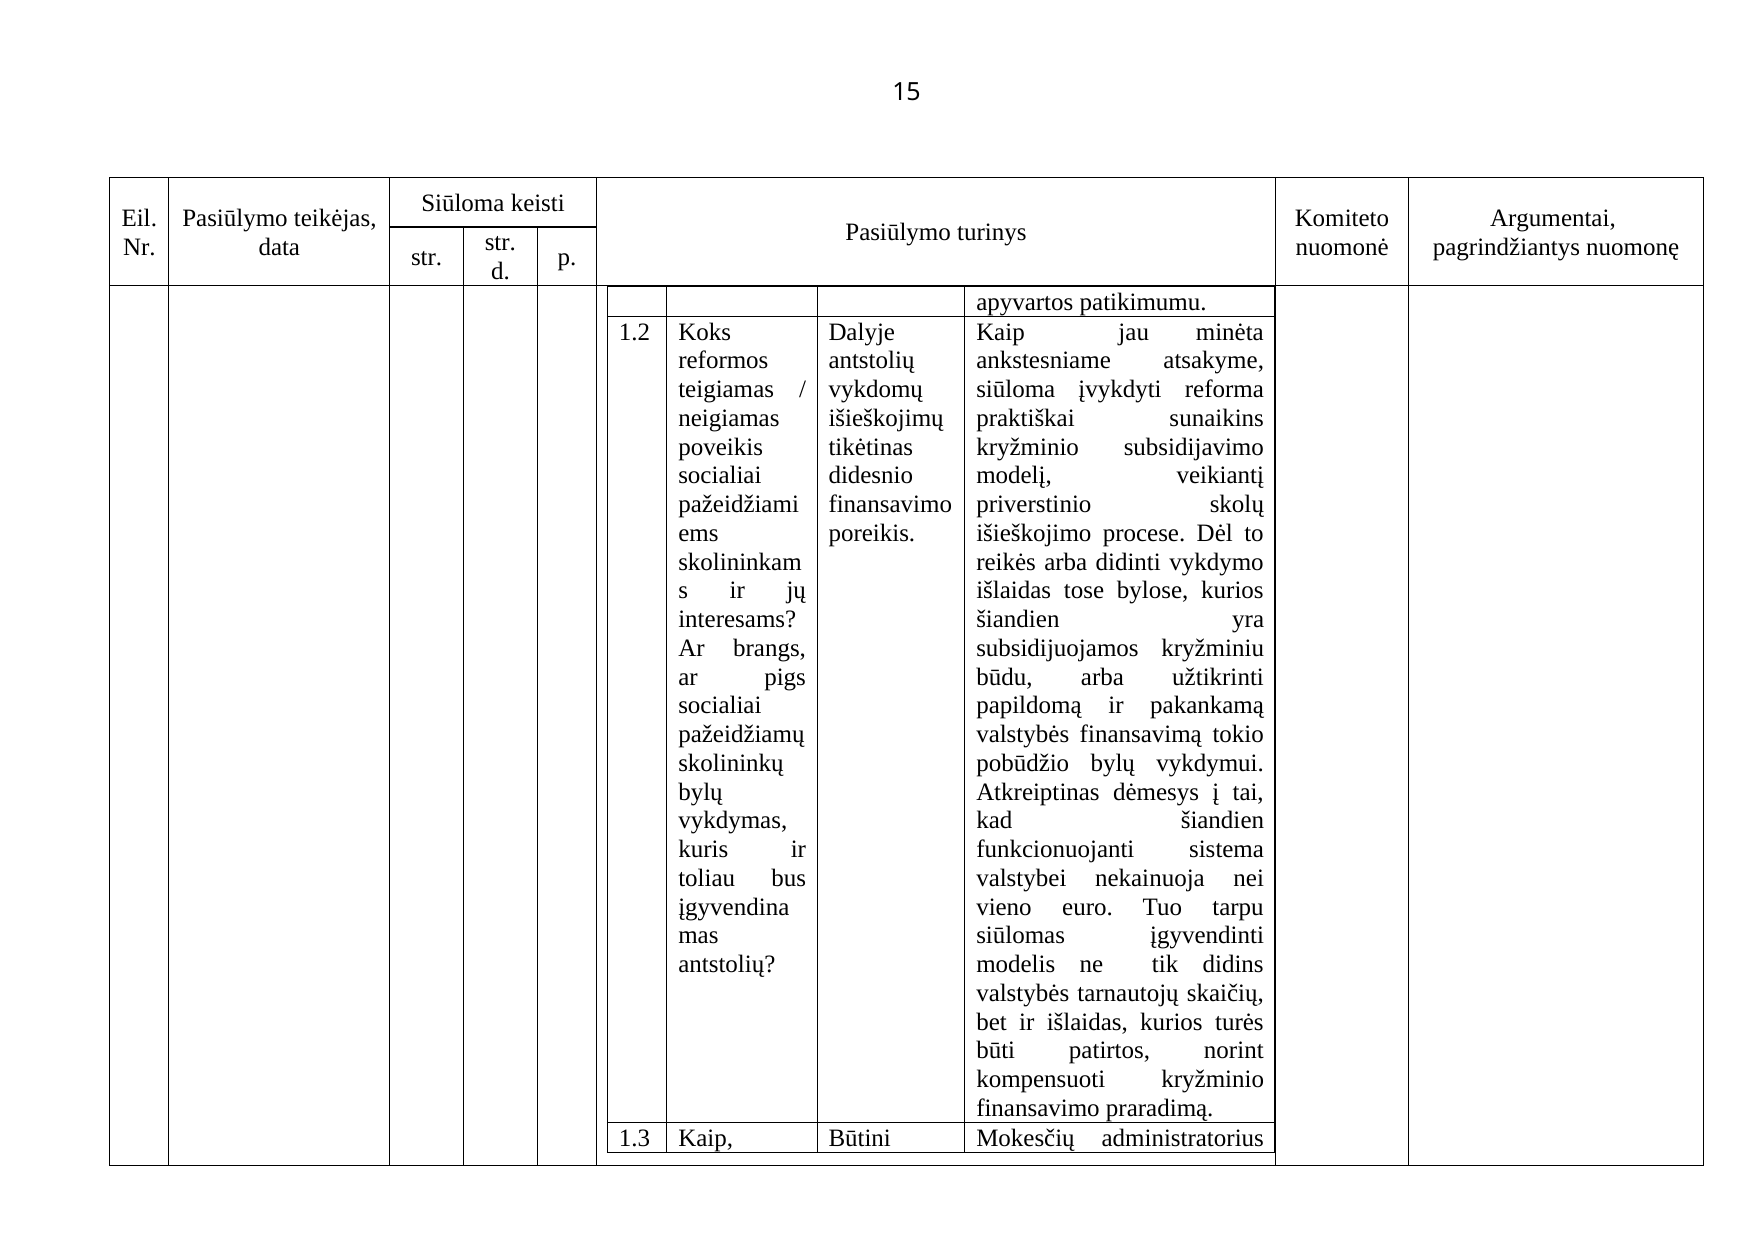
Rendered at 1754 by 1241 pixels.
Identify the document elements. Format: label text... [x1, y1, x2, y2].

table_cell Atsakydami į Lietuvos Respublikos Seimo Biudžeto ir finansų komiteto 2024 m. gegužės 10 d. gautą raštą Nr. S-2024-2060 „Dėl numatomo teisinio reguliavimo poveikio vertinimo išvados“, teikiame Vilniaus universiteto Teisės fakulteto Privatinės teisės katedros docentės dr. Vigitos Vėbraitės parengtą išvadą. EKSPERTINIO VERTINIMO APIMTIS Lietuvos Respublikos Seimo Biudžeto ir finansų komitetas 2024 m. gegužės 10 d. kreipėsi į Vilniaus universitetą dėl numatomo teisinio reguliavimo poveikio vertinimo išvados, prašydamas iki 2024 m. gegužės 28 d. atsakyti į klausimus „dėl Lietuvos Respublikos Seimui pateikto svarstyti Mokesčių administravimo įstatymo Nr. IX-2112 1, 2, 14, 26, 86, 88, 93, 105, .106, 110 straipsnių pakeitimo įstatymo projekto Nr. XIVP-3609, kuriuo atsižvelgiant į Valstybės kontrolės išvadas, siūloma suteikti Valstybinei mokesčių inspekcijai (toliau – mokesčių administratorius) teisę atlikti baudų išieškojimo iš skolininkų sąskaitose esančių lėšų funkciją. Komitetas vertinimui suformulavo šiuos klausimus: Koks yra tikėtinas šios reformos poveikis privatiems skolininkams: 1.1 Ar didės, ar mažės skolininkų, kurių skolas ir toliau administruos antstoliai, kaštai?; 1.2 Koks reformos teigiamas / neigiamas poveikis socialiai pažeidžiamiems skolininkams ir jų interesams? Ar brangs, ar pigs socialiai pažeidžiamų skolininkų bylų vykdymas, kuris ir toliau bus įgyvendinamas antstolių?; 1.3 Kaip, mokesčių administratoriui perėmus iš antstolių valstybės skolų išieškojimą, bus užtikrinti .skolininkų interesai, kad nebūtų išieškoma iš lėšų, kurios negali būti nurašomos automatiškai mokesčių administratoriaus, pvz., socialinės išmokos, alimentai ir kt.?; 1.4 Kaip bus atlyginama žala už neteisėtus mokesčių administratoriaus veiksmus, išieškant lėšas iš skolininkų?; 1.5 Ar nebus painiavos, kad skolininkas dėl savo teisių pažeidimo, kai išieško mokesčių administratorius, turės kreiptis į administracinį teismą, dėl antstolių – į bendrosios kompetencijos teismą? Ar tai neapsunkins skolininkų?; 1.6 Ar nebus painiavos, kad skolininkas dėl savo teisių pažeidimo, kai išieško mokesčių administratorius, turės kreiptis į administracinį teismą, dėl antstolių – į bendrosios kompetencijos teismą? Ar tai neapsunkins skolininkų? Koks yra tikėtinas šios reformos poveikis kreditoriams: 2.1 Ar po reformos, mokesčių administratoriui iš antstolių perėmus valstybės skolų išieškojimą, fizinių asmenų ir verslo subjektų naudai išieškomų skolų įkainiai didės ar mažės? Koks yra tikėtinas šios reformos poveikis valstybei: 3.1 Ar didės ar mažės valstybės biudžeto išlaidos dėl mokesčių administratoriaus naujų funkcijų vykdymo (papildomiems etatams, informacinių sistemų palaikymui)?; 3.2 Kiek šiuo metu antstoliai sumoka mokesčių į valstybės biudžetą ir ar po reformos mažės ar didės į valstybės biudžetą surenkami mokesčiai iš jų veiklos?; 3.3 Kiek šiuo metų valstybė moka už valstybės skolų išieškojimą ir ar po reformos didės ar mažės antstolių įkainiai už valstybės skolų išieškojimą? Koks yra tikėtinas šios reformos poveikis antstolių veiklai ir pajamoms: 4.1 Kokią įtaką reforma turės antstolių teritorijų ir skaičiaus reguliavimui bei antstolių paslaugų prieinamumui regionuose? Šiuo metu LR Seime svarstomos LR Užimtumo įstatymo projektas (Nr. XIVP-3257) ir susijęs Civilinio proceso kodekso 627, 628, 663 ir 736 straipsnių pakeitimo įstatymo projektas (Nr. XIVP-3258), kuriuo yra mažinami išskaitymai iš skolininko ir yra nustatomos skolininko atostogos. Ar tai gali ir kaip tai gali paveikti siūlomą reformą, ypač skolininkų ir kreditorių interesus? Ar įgyvendinus reformą, administracinės baudos prilyginimas mokestinei nepriemokai atitinka Administracinių teisės pažeidimų kodekso tikslus ir bendrai teisės sistemos principus dėl baudos neišvengiamumo ir pažeidimo prevencijos? Kadangi atsakymams pateikti paskirtas gana trumpas laikas, išvada formuluojama atsakant į pateiktus klausimus pagal galiojančius teisės aktus ir remiantis viešai skelbta informacija apie Lietuvos Respublikoje veikiančią priverstinio skolų išieškojimo sistemą. Nepateikiami statistiniai duomenys (apie antstolių sumokamus mokesčius į valstybės biudžetą ir kt.), kuriems surinkti reikėtų daugiau laiko. BENDROSIOS PASTABOS Vertinant įstatymo projektą pagal nurodytus tikslus, tenka konstatuoti, kad jis nevisiškai juos atitinka, o kai kuriais aspektais jiems prieštarauja. Aiškinamajame rašte dėl įstatymų projektų Nr. XIVP-3609 - XIVP-3613 teigiama, kad „Projektų tikslas – efektyvinti prievolių valstybei administravimą, išvengiant funkcijų dubliavimo ir veiklą organizuojant vieno langelio principu, pavedant jį vykdyti vienam administratoriui – Valstybinei mokesčių inspekcijai (toliau – VMI), sudaryti sąlygas administravimo procesą skaitmenizuoti ir unifikuoti. Taip pat siekiama gerinti mokesčių administravimo procedūras“. Tačiau, įvykdžius projekte siūlomą Reformą, realiai pradėtų veikti dvi prievolių valstybei priverstinio išieškojimo sistemos: VMI tam tikrą laikotarpį tektų atlikti analogiškus veiksmus, kuriuos atlieka ir antstoliai: t. y., aiškintis skolininko lėšų kilmę ir pan., o nepavykus išieškoti skolos vykdomoji byla, jeigu ji pripažįstama neperspektyvia, būtų perduodama antstoliams. Pažymėtina, kad 2020 m. gruodžio 14 d. paskelbto valstybinio audito „Ar užtikrinama, kad antstoliams ir notarams pavestos valstybės funkcijos būtų vykdomos efektyviai“ ataskaitoje nėra rekomendacijos suteikti VMI teisę atlikti baudų išieškojimo iš skolininkų sąskaitose esančių lėšų funkciją. Rekomendacijoje Nr. 1 siūloma „Optimizuoti mokestinių nepriemokų priverstinio išieškojimo procesą taip, kad antstoliai nuosekliai tęstų šį procesą ir būtų užtikrinta valstybės ir skolininkų interesų pusiausvyra; įpareigoti valstybės institucijas pateikti antstoliams informaciją apie atliktus išieškojimo veiksmus ir jų rezultatus, kitą su išieškojimu susijusią informaciją“. Siūlymą iš esmės keisti ne tik valstybės skolų administravimo, bet ir išieškojimo procesus 2023 m. pateikė ne Valstybės kontrolė, bet Finansų ministerija. PROJEKTO ĮVERTINIMAS III. GALUTINĖ EKSPERTINIO VERTINIMO IŠVADA Įstatymo projektas neatitinka siūlomos reformos tikslų ir prieštarauja valdymo sistemos tobulinimo principams – tarpinstitucinio bendradarbiavimo skatinimui ir aiškiam institucijų atsakomybių pasiskirstymui. Neįvertinus rezultatų Teismo antstolių institucinės reformos, kuri 2003 m. įgyvendinta pagal Lietuvos Respublikos Vyriausybės 1999 m. gruodžio 27 d. nutarimu patvirtinus Teismo antstolių institucinės reformos metmenis ir kuri įstatymiškai įtvirtino „principinę nuostatą, jog sprendimų, priimtų dėl privačių asmenų ginčo, vykdymo išlaidas atlygina ne valstybė, o ginčo šalys“, siūloma dar kartą reformuoti skolų išieškojimą ir vietoj vienos sukurti dvi, daugeliu aspektų besidubliuojančias skolų išieškojimo sistemas: valstybinę ir privačią. Pasigendama pagrindimo ir paaiškinimo, kokia pridėtinė vertė valstybei būtų sukuriama, jei skolų valstybei išieškojimo iš lėšų sąskaitose išlaidas (kurios yra objektyviai neišvengiamos) pradėtų mokėti ne asmenys, atsakingi už šių skolų atsiradimą, bet valstybė – t. y., visi mokesčių mokėtojai. [597, 286, 1275, 1165]
table_cell Kaip jau minėta ankstesniame atsakyme, siūloma įvykdyti reforma praktiškai sunaikins kryžminio subsidijavimo modelį, veikiantį priverstinio skolų išieškojimo procese. Dėl to reikės arba didinti vykdymo išlaidas tose bylose, kurios šiandien yra subsidijuojamos kryžminiu būdu, arba užtikrinti papildomą ir pakankamą valstybės finansavimą tokio pobūdžio bylų vykdymui. Atkreiptinas dėmesys į tai, kad šiandien funkcionuojanti sistema valstybei nekainuoja nei vieno euro. Tuo tarpu siūlomas įgyvendinti modelis ne tik didins valstybės tarnautojų skaičių, bet ir išlaidas, kurios turės būti patirtos, norint kompensuoti kryžminio finansavimo praradimą. [965, 317, 1274, 1122]
table_cell [1276, 286, 1408, 1165]
table_header Pasiūlymo teikėjas, data [169, 178, 389, 285]
table_cell Dalyje antstolių vykdomų išieškojimų tikėtinas didesnio finansavimo poreikis. [818, 317, 964, 1122]
table_cell Mokesčių administratorius [965, 1123, 1274, 1152]
table_cell [667, 287, 817, 316]
table_cell [1409, 286, 1703, 1165]
table_cell [390, 286, 463, 1165]
table_cell [818, 287, 964, 316]
table_cell [464, 286, 537, 1165]
table_cell Kaip, [667, 1123, 817, 1152]
table_cell Koks reformos teigiamas / neigiamas poveikis socialiai pažeidžiamiems skolininkams ir jų interesams? Ar brangs, ar pigs socialiai pažeidžiamų skolininkų bylų vykdymas, kuris ir toliau bus įgyvendinamas antstolių? [667, 317, 817, 1122]
table_cell [538, 286, 596, 1165]
table_cell 1.2 [608, 317, 666, 1122]
table_cell [608, 287, 666, 316]
table_cell 1.3 [608, 1123, 666, 1152]
table_header Argumentai, pagrindžiantys nuomonę [1409, 178, 1703, 285]
table_header Siūloma keisti [390, 178, 596, 226]
table_cell apyvartos patikimumu. [965, 287, 1274, 316]
table_cell p. [538, 228, 596, 285]
table_cell str. [390, 228, 463, 285]
table_cell [169, 286, 389, 1165]
table_cell str. d. [464, 228, 537, 285]
table_cell Būtini [818, 1123, 964, 1152]
table_header Eil. Nr. [110, 178, 168, 285]
table_cell [110, 286, 168, 1165]
table_header Komiteto nuomonė [1276, 178, 1408, 285]
table_header Pasiūlymo turinys [597, 178, 1275, 285]
